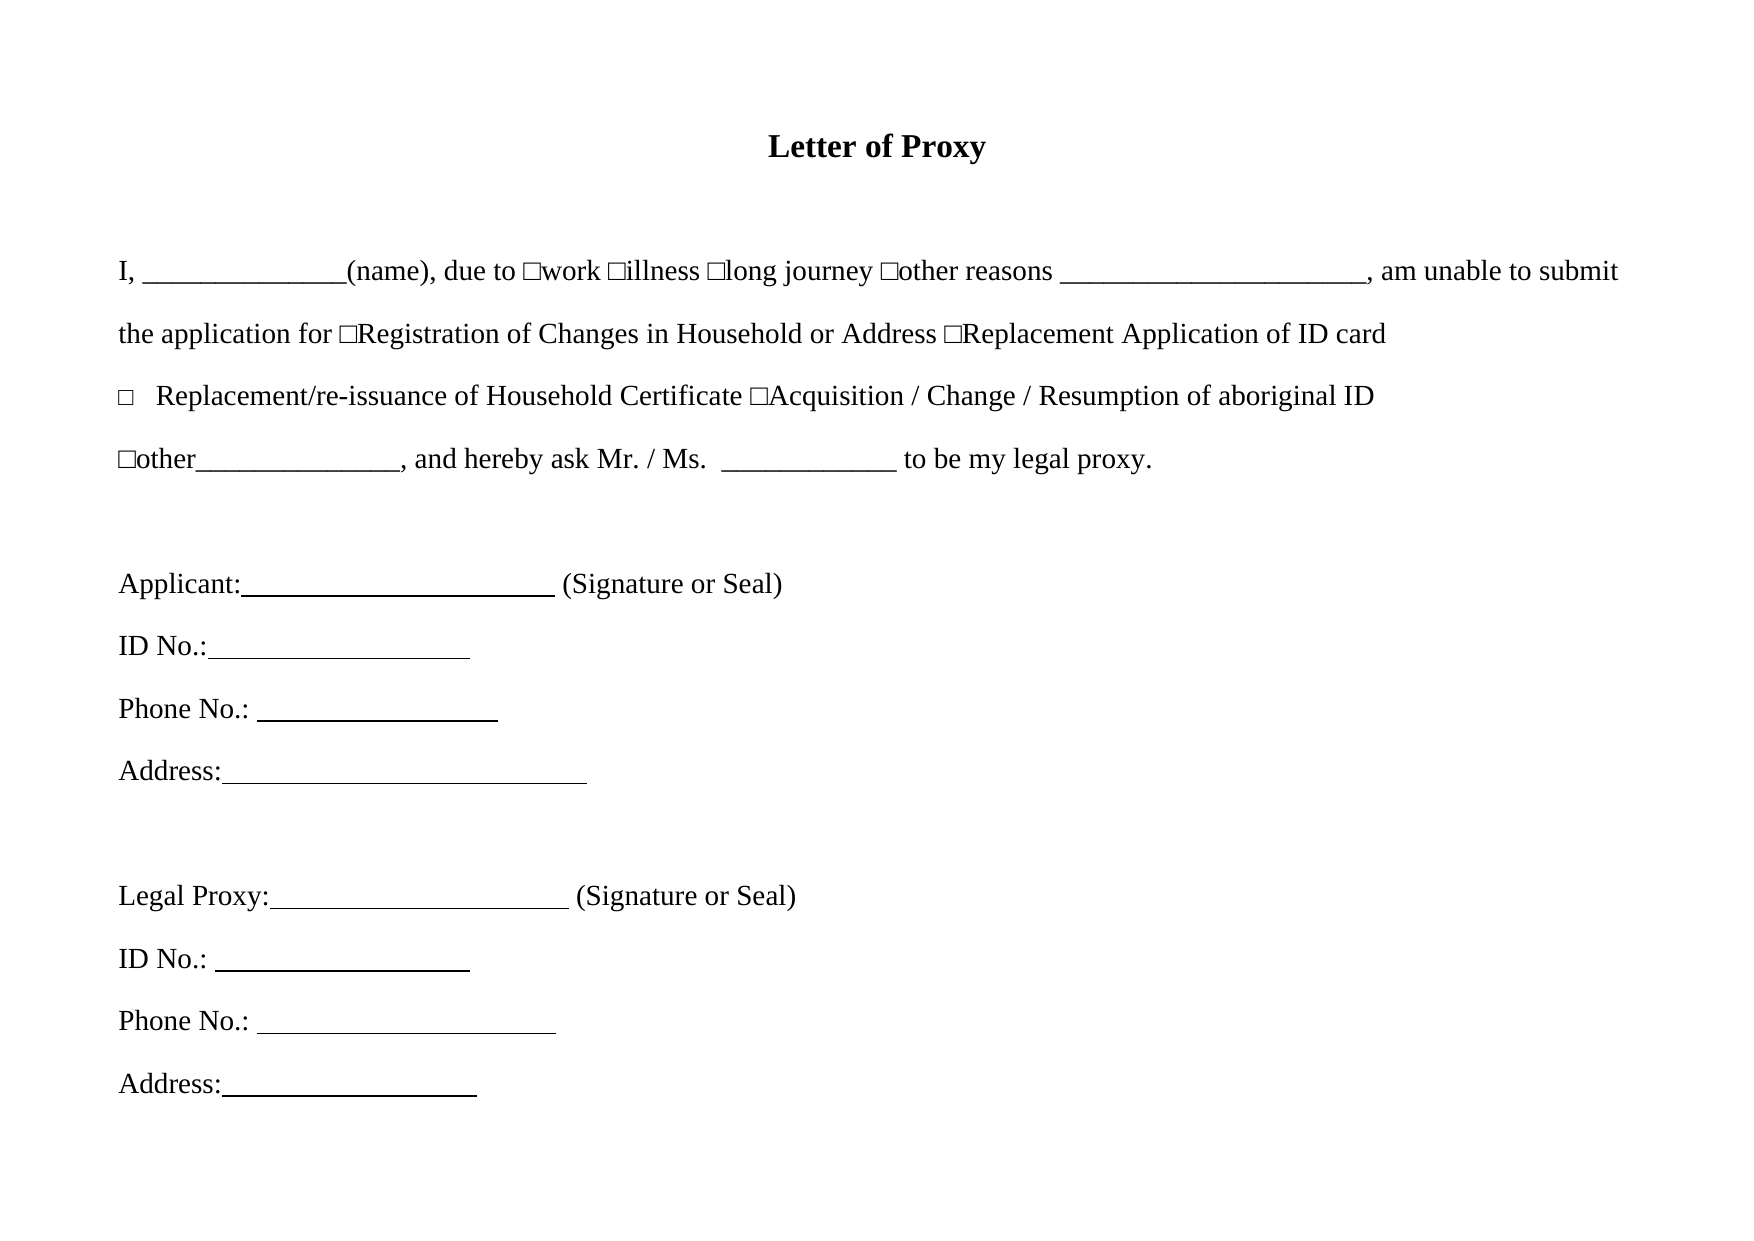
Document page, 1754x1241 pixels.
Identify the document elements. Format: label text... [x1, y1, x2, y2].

text ID No.: [118, 604, 1636, 666]
text Address: [118, 1041, 1636, 1104]
text Applicant: (Signature or Seal) [118, 541, 1636, 604]
text Address: [118, 729, 1636, 791]
text I, ______________(name), due to □work □illness □long journey □other reasons _____________________, am unable to submit the application for □Registration of Changes in Household or Address □Replacement Application of ID card [118, 229, 1636, 354]
text Letter of Proxy [118, 104, 1636, 166]
text □other______________, and hereby ask Mr. / Ms. ____________ to be my legal proxy. [118, 416, 1636, 479]
text Legal Proxy: (Signature or Seal) [118, 854, 1636, 916]
text ID No.: [118, 916, 1636, 979]
text Phone No.: [118, 979, 1636, 1041]
text Phone No.: [118, 666, 1636, 729]
list Replacement/re-issuance of Household Certificate □Acquisition / Change / Resumption of aboriginal ID [118, 354, 1636, 416]
